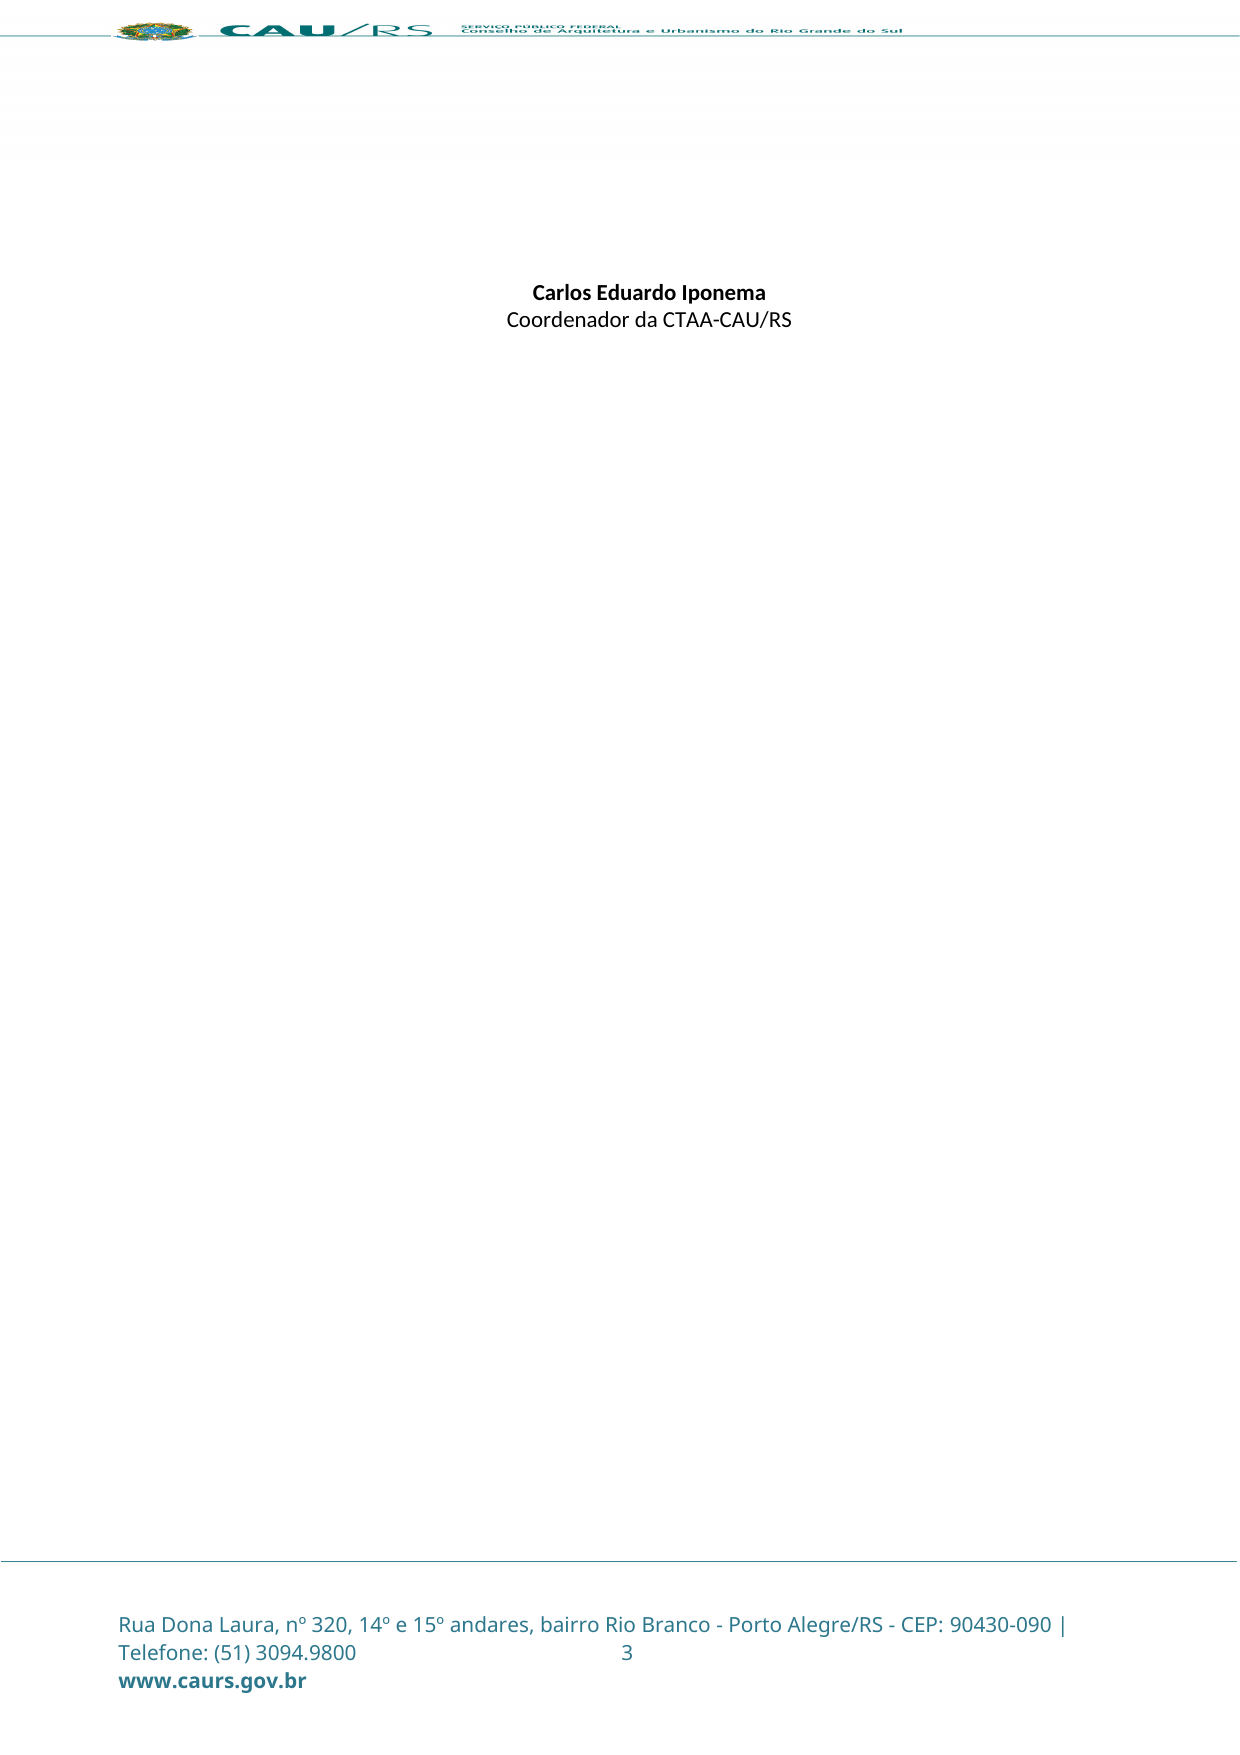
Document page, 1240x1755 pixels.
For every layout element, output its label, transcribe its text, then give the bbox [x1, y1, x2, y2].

text Coordenador da CTAA-CAU/RS [177, 306, 1121, 334]
text Carlos Eduardo Iponema [177, 278, 1121, 306]
